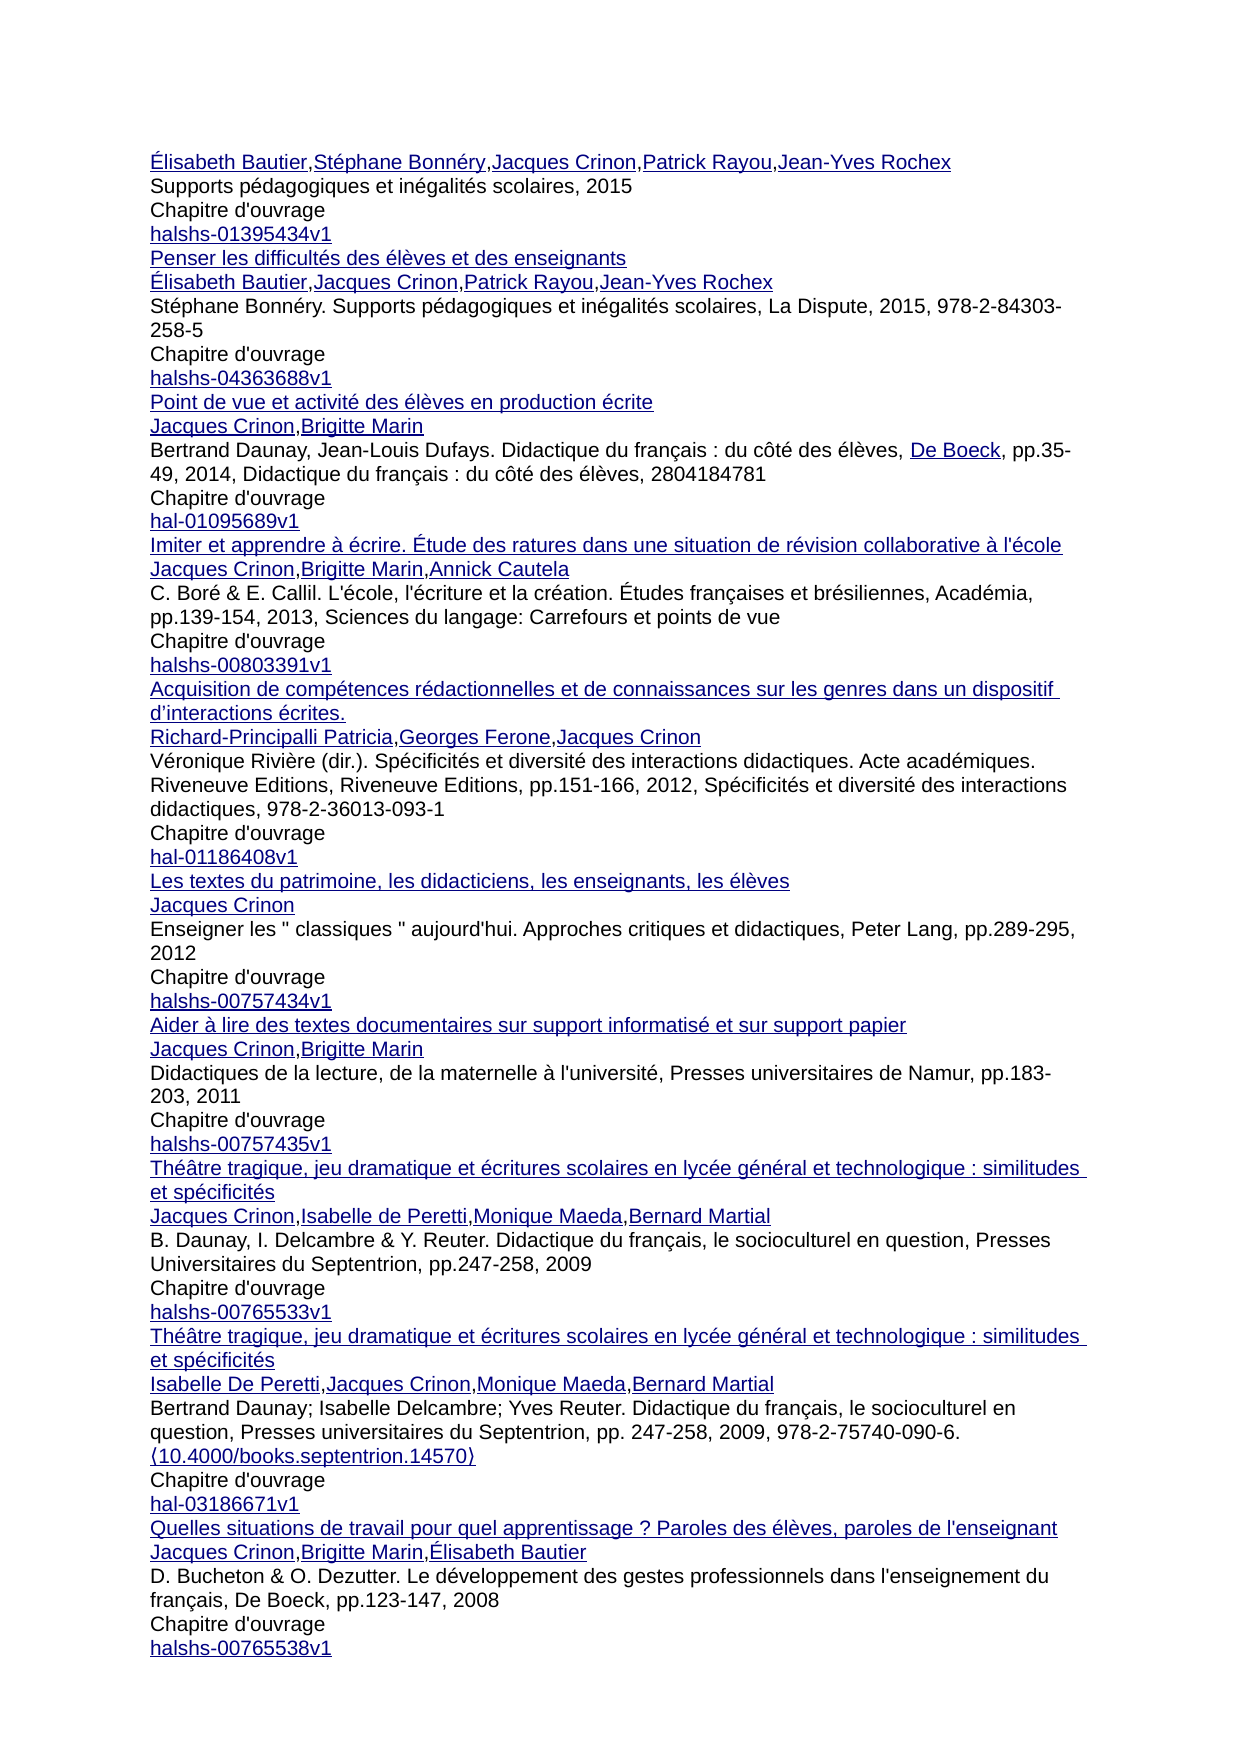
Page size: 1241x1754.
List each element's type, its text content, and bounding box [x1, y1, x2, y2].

table_cell Imiter et apprendre à écrire. Étude des ratures dans une situation de révision collaborative à l'école Jacques Crinon,Brigitte Marin,Annick Cautela C. Boré & E. Callil. L'école, l'écriture et la création. Études françaises et brésiliennes, Académia, pp.139-154, 2013, Sciences du langage: Carrefours et points de vue Chapitre d'ouvrage halshs-00803391v1 [150, 533, 1090, 677]
table_cell Élisabeth Bautier,Stéphane Bonnéry,Jacques Crinon,Patrick Rayou,Jean-Yves Rochex Supports pédagogiques et inégalités scolaires, 2015 Chapitre d'ouvrage halshs-01395434v1 [150, 150, 1090, 246]
table_cell Les textes du patrimoine, les didacticiens, les enseignants, les élèves Jacques Crinon Enseigner les " classiques " aujourd'hui. Approches critiques et didactiques, Peter Lang, pp.289-295, 2012 Chapitre d'ouvrage halshs-00757434v1 [150, 869, 1090, 1012]
table_cell Point de vue et activité des élèves en production écrite Jacques Crinon,Brigitte Marin Bertrand Daunay, Jean-Louis Dufays. Didactique du français : du côté des élèves, De Boeck, pp.35-49, 2014, Didactique du français : du côté des élèves, 2804184781 Chapitre d'ouvrage hal-01095689v1 [150, 390, 1090, 533]
table_cell Acquisition de compétences rédactionnelles et de connaissances sur les genres dans un dispositif d’interactions écrites. Richard-Principalli Patricia,Georges Ferone,Jacques Crinon Véronique Rivière (dir.). Spécificités et diversité des interactions didactiques. Acte académiques. Riveneuve Editions, Riveneuve Editions, pp.151-166, 2012, Spécificités et diversité des interactions didactiques, 978-2-36013-093-1 Chapitre d'ouvrage hal-01186408v1 [150, 677, 1090, 869]
table_cell Aider à lire des textes documentaires sur support informatisé et sur support papier Jacques Crinon,Brigitte Marin Didactiques de la lecture, de la maternelle à l'université, Presses universitaires de Namur, pp.183-203, 2011 Chapitre d'ouvrage halshs-00757435v1 [150, 1013, 1090, 1156]
table_cell Quelles situations de travail pour quel apprentissage ? Paroles des élèves, paroles de l'enseignant Jacques Crinon,Brigitte Marin,Élisabeth Bautier D. Bucheton & O. Dezutter. Le développement des gestes professionnels dans l'enseignement du français, De Boeck, pp.123-147, 2008 Chapitre d'ouvrage halshs-00765538v1 [150, 1516, 1090, 1659]
table_cell Penser les difficultés des élèves et des enseignants Élisabeth Bautier,Jacques Crinon,Patrick Rayou,Jean-Yves Rochex Stéphane Bonnéry. Supports pédagogiques et inégalités scolaires, La Dispute, 2015, 978-2-84303-258-5 Chapitre d'ouvrage halshs-04363688v1 [150, 246, 1090, 389]
table_cell Théâtre tragique, jeu dramatique et écritures scolaires en lycée général et technologique : similitudes et spécificités Isabelle De Peretti,Jacques Crinon,Monique Maeda,Bernard Martial Bertrand Daunay; Isabelle Delcambre; Yves Reuter. Didactique du français, le socioculturel en question, Presses universitaires du Septentrion, pp. 247-258, 2009, 978-2-75740-090-6. ⟨10.4000/books.septentrion.14570⟩ Chapitre d'ouvrage hal-03186671v1 [150, 1324, 1090, 1516]
table_cell Théâtre tragique, jeu dramatique et écritures scolaires en lycée général et technologique : similitudes et spécificités Jacques Crinon,Isabelle de Peretti,Monique Maeda,Bernard Martial B. Daunay, I. Delcambre & Y. Reuter. Didactique du français, le socioculturel en question, Presses Universitaires du Septentrion, pp.247-258, 2009 Chapitre d'ouvrage halshs-00765533v1 [150, 1156, 1090, 1324]
